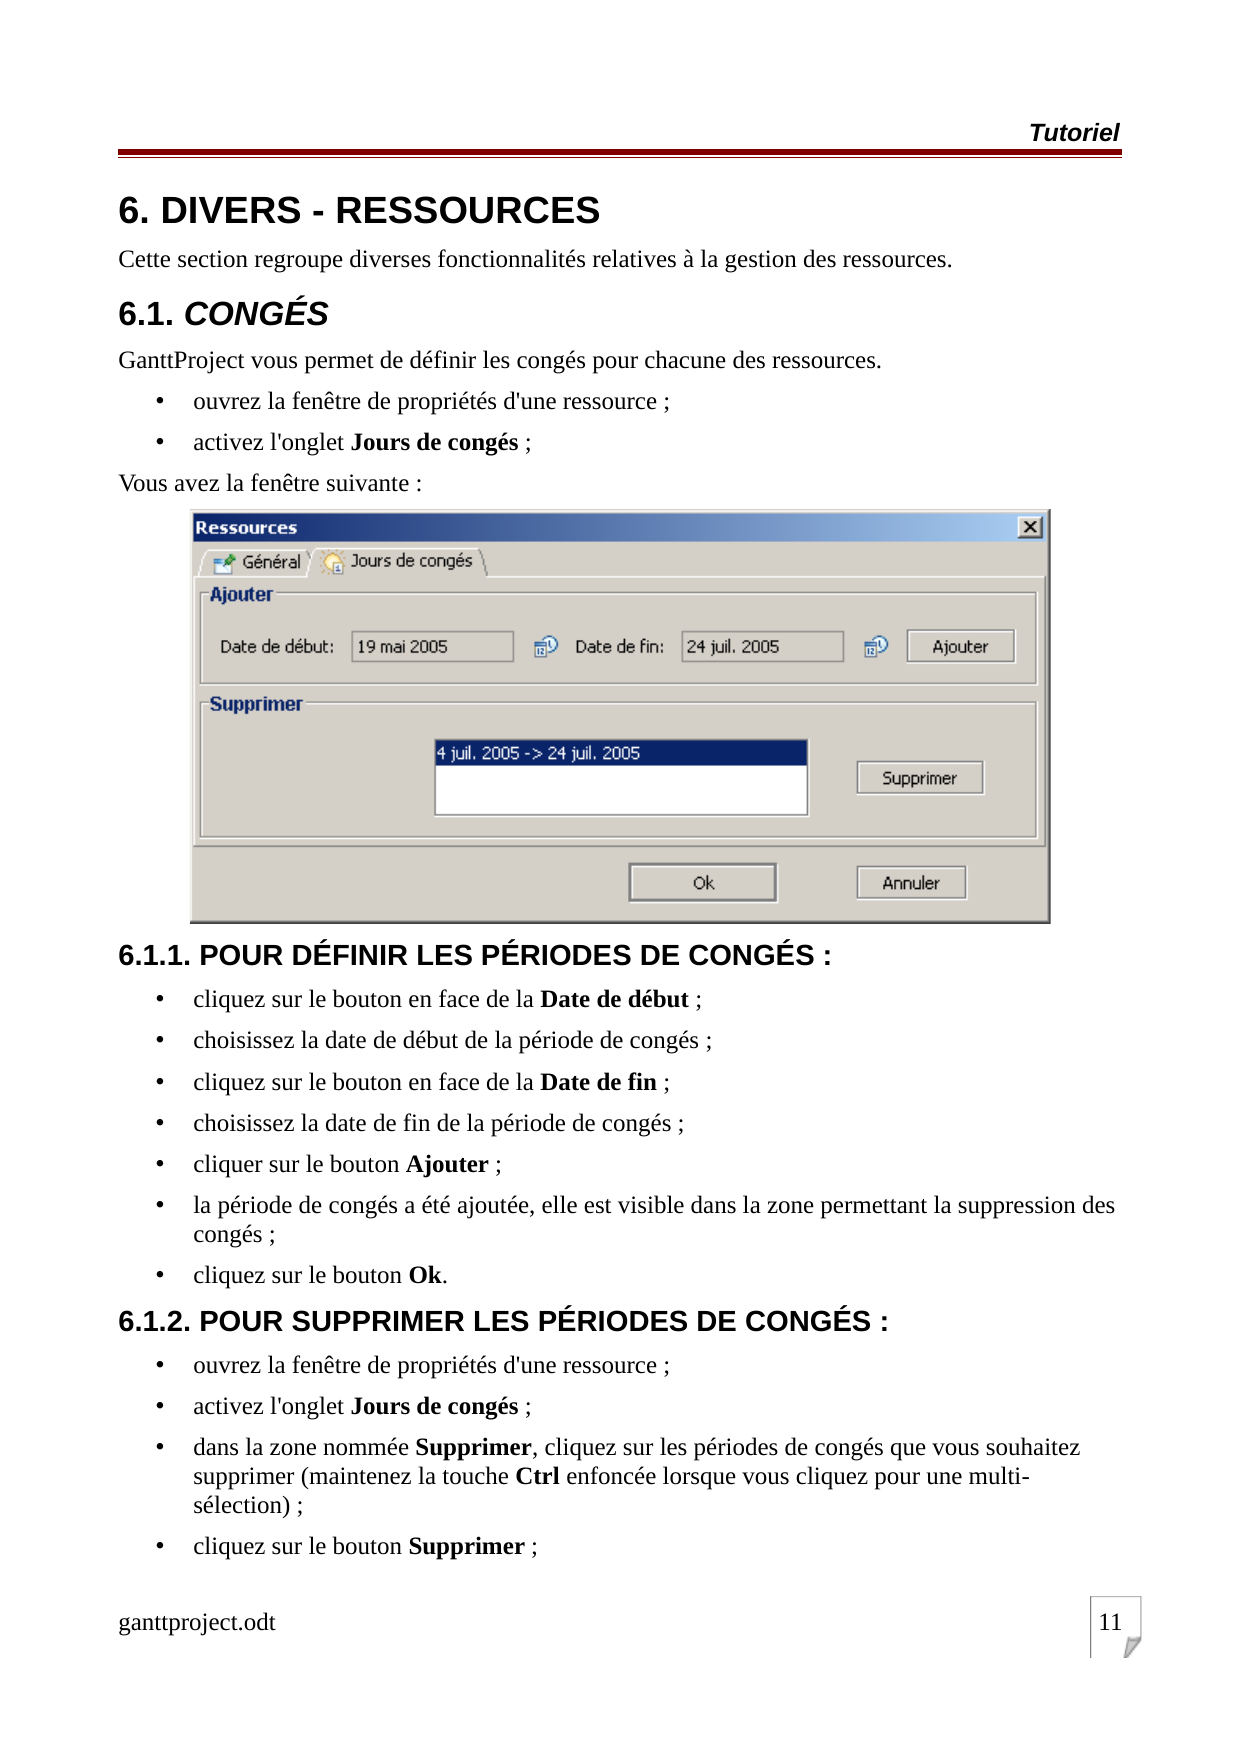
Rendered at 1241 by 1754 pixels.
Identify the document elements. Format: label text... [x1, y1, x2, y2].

list la période de congés a été ajoutée, elle est visible dans la zone permettant la suppression des congés ; [156, 1191, 1122, 1248]
list activez l'onglet Jours de congés ; [156, 1391, 1122, 1420]
subtitle 6.1.1. POUR DÉFINIR LES PÉRIODES DE CONGÉS : [118, 938, 1122, 972]
picture [189, 509, 1051, 924]
list choisissez la date de début de la période de congés ; [156, 1026, 1122, 1054]
subtitle 6. DIVERS - RESSOURCES [118, 188, 1122, 231]
list cliquez sur le bouton Ok. [156, 1261, 1122, 1289]
list ouvrez la fenêtre de propriétés d'une ressource ; [156, 386, 1122, 415]
list ouvrez la fenêtre de propriétés d'une ressource ; [156, 1350, 1122, 1379]
list cliquez sur le bouton Supprimer ; [156, 1531, 1122, 1560]
list cliquez sur le bouton en face de la Date de début ; [156, 984, 1122, 1013]
text Vous avez la fenêtre suivante : [118, 468, 1122, 497]
list dans la zone nommée Supprimer, cliquez sur les périodes de congés que vous souhaitez supprimer (maintenez la touche Ctrl enfoncée lorsque vous cliquez pour une multi-sélection) ; [156, 1432, 1122, 1519]
subtitle 6.1.2. POUR SUPPRIMER LES PÉRIODES DE CONGÉS : [118, 1304, 1122, 1337]
list cliquez sur le bouton en face de la Date de fin ; [156, 1067, 1122, 1096]
list activez l'onglet Jours de congés ; [156, 427, 1122, 456]
list choisissez la date de fin de la période de congés ; [156, 1108, 1122, 1137]
text Cette section regroupe diverses fonctionnalités relatives à la gestion des ressources. [118, 244, 1122, 273]
list cliquer sur le bouton Ajouter ; [156, 1149, 1122, 1178]
text GanttProject vous permet de définir les congés pour chacune des ressources. [118, 345, 1122, 373]
subtitle 6.1. CONGÉS [118, 293, 1122, 332]
